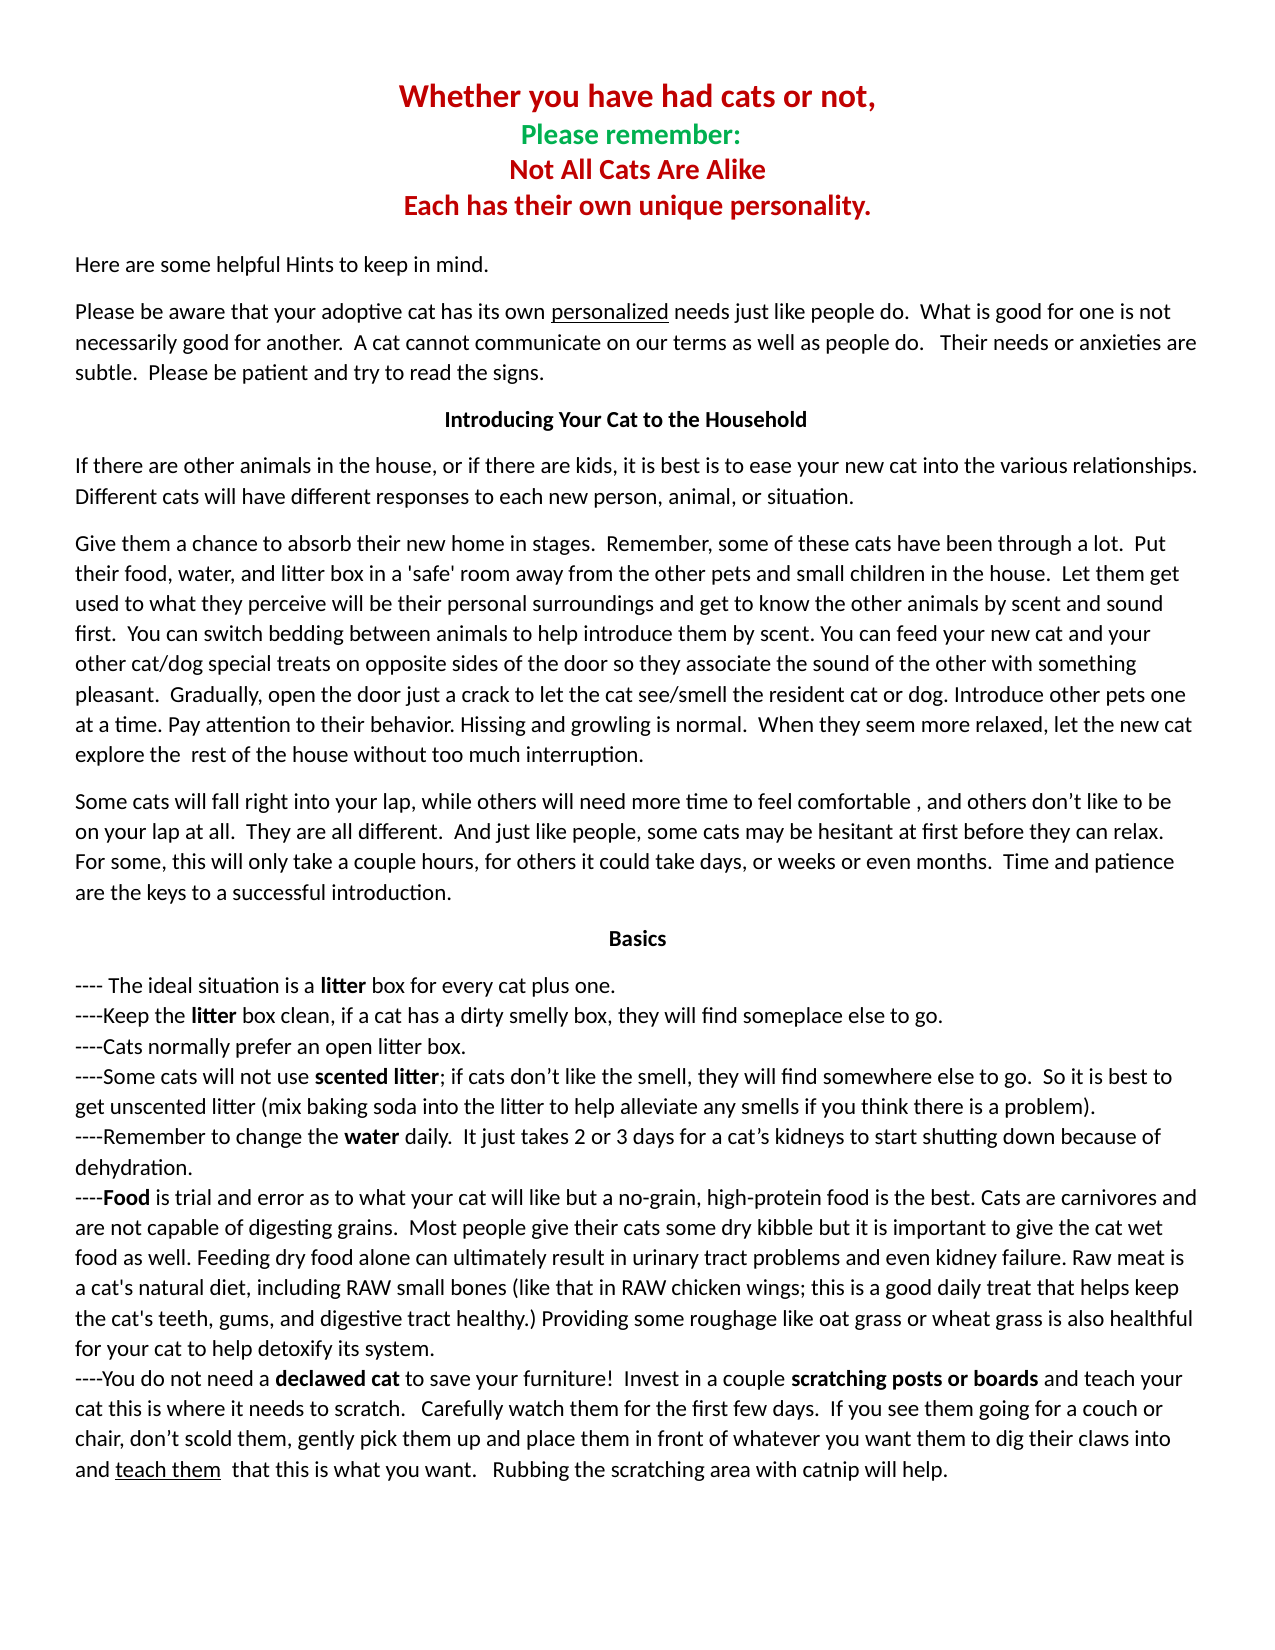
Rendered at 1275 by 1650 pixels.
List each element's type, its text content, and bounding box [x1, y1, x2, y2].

text Basics [75, 924, 1200, 953]
text ----Keep the litter box clean, if a cat has a dirty smelly box, they will find someplace else to go. [75, 1002, 1200, 1030]
text ----Some cats will not use scented litter; if cats don’t like the smell, they will find somewhere else to go. So it is best to get unscented litter (mix baking soda into the litter to help alleviate any smells if you think there is a problem). [75, 1062, 1200, 1120]
text Introducing Your Cat to the Household [75, 405, 1200, 433]
text ----Food is trial and error as to what your cat will like but a no-grain, high-protein food is the best. Cats are carnivores and are not capable of digesting grains. Most people give their cats some dry kibble but it is important to give the cat wet food as well. Feeding dry food alone can ultimately result in urinary tract problems and even kidney failure. Raw meat is a cat's natural diet, including RAW small bones (like that in RAW chicken wings; this is a good daily treat that helps keep the cat's teeth, gums, and digestive tract healthy.) Providing some roughage like oat grass or wheat grass is also healthful for your cat to help detoxify its system. [75, 1183, 1200, 1362]
text Please remember: [75, 116, 1200, 151]
text Please be aware that your adoptive cat has its own personalized needs just like people do. What is good for one is not necessarily good for another. A cat cannot communicate on our terms as well as people do. Their needs or anxieties are subtle. Please be patient and try to read the signs. [75, 297, 1200, 386]
text If there are other animals in the house, or if there are kids, it is best is to ease your new cat into the various relationships. Different cats will have different responses to each new person, animal, or situation. [75, 452, 1200, 510]
text Whether you have had cats or not, [75, 75, 1200, 116]
text Give them a chance to absorb their new home in stages. Remember, some of these cats have been through a lot. Put their food, water, and litter box in a 'safe' room away from the other pets and small children in the house. Let them get used to what they perceive will be their personal surroundings and get to know the other animals by scent and sound first. You can switch bedding between animals to help introduce them by scent. You can feed your new cat and your other cat/dog special treats on opposite sides of the door so they associate the sound of the other with something pleasant. Gradually, open the door just a crack to let the cat see/smell the resident cat or dog. Introduce other pets one at a time. Pay attention to their behavior. Hissing and growling is normal. When they seem more relaxed, let the new cat explore the rest of the house without too much interruption. [75, 529, 1200, 768]
text ----You do not need a declawed cat to save your furniture! Invest in a couple scratching posts or boards and teach your cat this is where it needs to scratch. Carefully watch them for the first few days. If you see them going for a couch or chair, don’t scold them, gently pick them up and place them in front of whatever you want them to dig their claws into and teach them that this is what you want. Rubbing the scratching area with catnip will help. [75, 1364, 1200, 1483]
text Here are some helpful Hints to keep in mind. [75, 251, 1200, 279]
text Not All Cats Are Alike [75, 151, 1200, 187]
text ---- The ideal situation is a litter box for every cat plus one. [75, 971, 1200, 999]
text Each has their own unique personality. [75, 187, 1200, 223]
text ----Cats normally prefer an open litter box. [75, 1032, 1200, 1060]
text Some cats will fall right into your lap, while others will need more time to feel comfortable , and others don’t like to be on your lap at all. They are all different. And just like people, some cats may be hesitant at first before they can relax. For some, this will only take a couple hours, for others it could take days, or weeks or even months. Time and patience are the keys to a successful introduction. [75, 787, 1200, 906]
text ----Remember to change the water daily. It just takes 2 or 3 days for a cat’s kidneys to start shutting down because of dehydration. [75, 1122, 1200, 1181]
